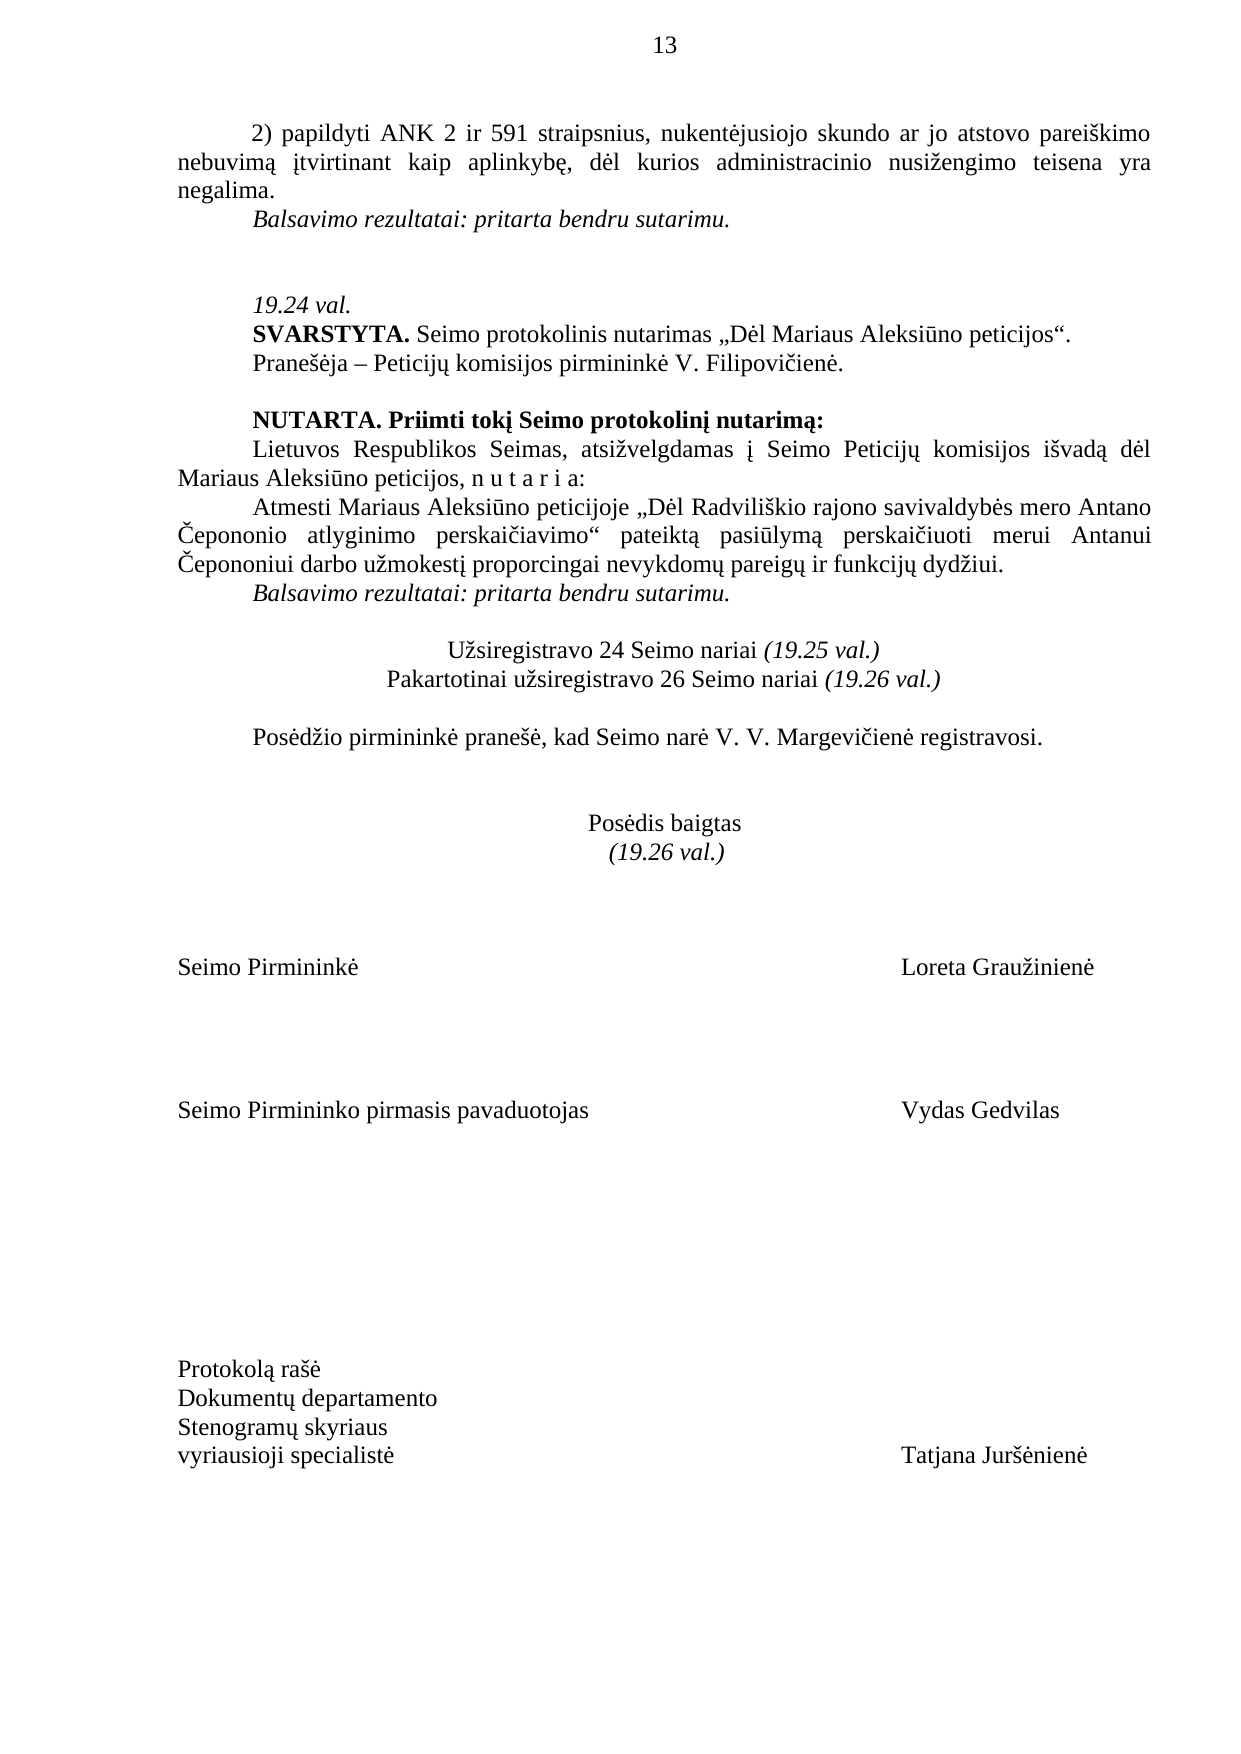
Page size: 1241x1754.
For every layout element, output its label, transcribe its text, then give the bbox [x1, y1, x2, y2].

text Posėdžio pirmininkė pranešė, kad Seimo narė V. V. Margevičienė registravosi. [177, 722, 1152, 751]
text Dokumentų departamento [177, 1383, 1152, 1412]
text Atmesti Mariaus Aleksiūno peticijoje „Dėl Radviliškio rajono savivaldybės mero Antano Čepononio atlyginimo perskaičiavimo“ pateiktą pasiūlymą perskaičiuoti merui Antanui Čepononiui darbo užmokestį proporcingai nevykdomų pareigų ir funkcijų dydžiui. [177, 492, 1152, 578]
text Pakartotinai užsiregistravo 26 Seimo nariai (19.26 val.) [177, 664, 1152, 693]
text 2) papildyti ANK 2 ir 591 straipsnius, nukentėjusiojo skundo ar jo atstovo pareiškimo nebuvimą įtvirtinant kaip aplinkybę, dėl kurios administracinio nusižengimo teisena yra negalima. [177, 118, 1152, 204]
text Balsavimo rezultatai: pritarta bendru sutarimu. [177, 578, 1152, 607]
text (19.26 val.) [177, 837, 1152, 866]
text SVARSTYTA. Seimo protokolinis nutarimas „Dėl Mariaus Aleksiūno peticijos“. [177, 319, 1152, 348]
text Pranešėja – Peticijų komisijos pirmininkė V. Filipovičienė. [177, 348, 1152, 377]
text Seimo Pirmininkė Loreta Graužinienė [177, 952, 1152, 981]
text NUTARTA. Priimti tokį Seimo protokolinį nutarimą: [177, 406, 1152, 434]
text Posėdis baigtas [177, 808, 1152, 837]
text vyriausioji specialistė Tatjana Juršėnienė [177, 1441, 1152, 1469]
text Protokolą rašė [177, 1354, 1152, 1383]
text Balsavimo rezultatai: pritarta bendru sutarimu. [177, 204, 1152, 233]
text 19.24 val. [177, 291, 1152, 319]
text Seimo Pirmininko pirmasis pavaduotojas Vydas Gedvilas [177, 1096, 1152, 1124]
text Lietuvos Respublikos Seimas, atsižvelgdamas į Seimo Peticijų komisijos išvadą dėl Mariaus Aleksiūno peticijos, n u t a r i a: [177, 434, 1152, 492]
text Stenogramų skyriaus [177, 1412, 1152, 1441]
text Užsiregistravo 24 Seimo nariai (19.25 val.) [177, 636, 1152, 664]
